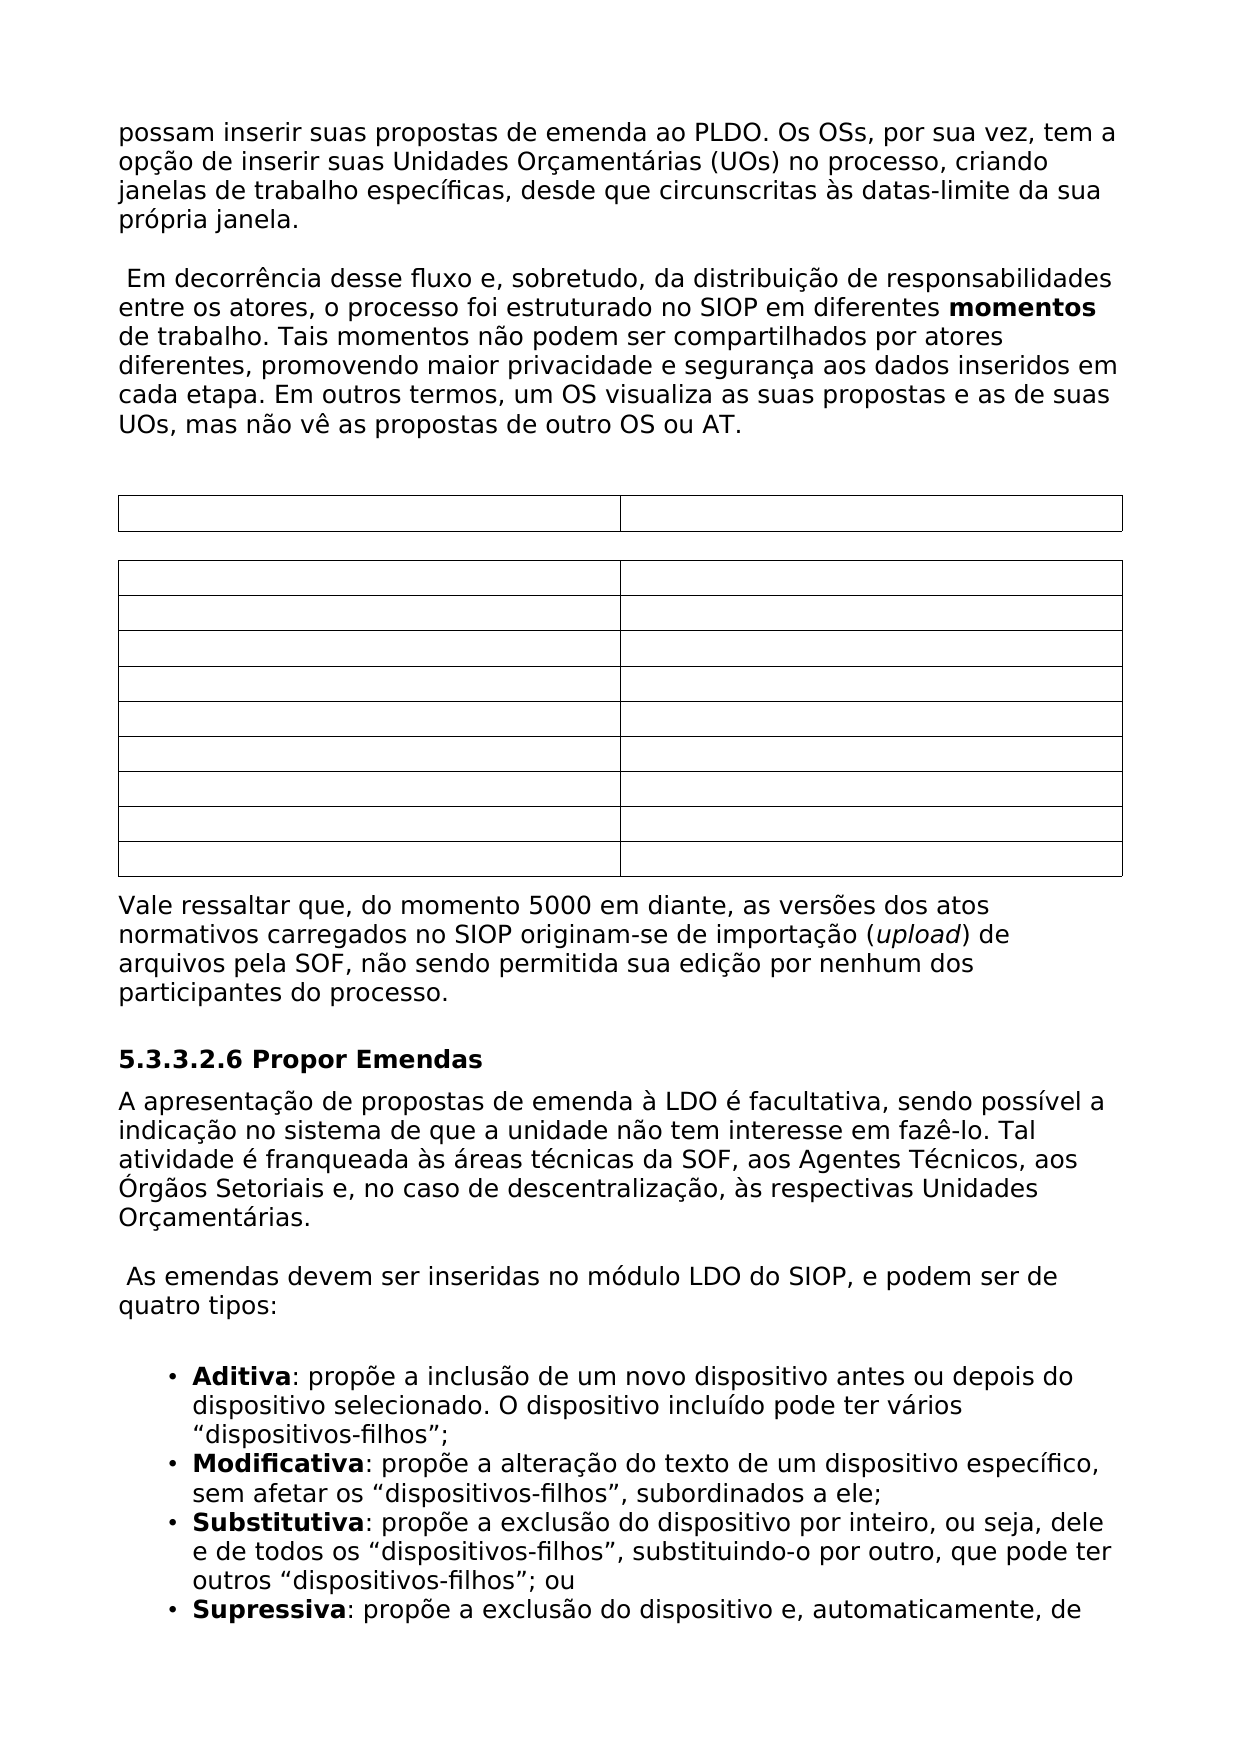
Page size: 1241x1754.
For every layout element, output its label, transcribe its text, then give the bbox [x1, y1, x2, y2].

list Modificativa: propõe a alteração do texto de um dispositivo específico, sem afetar os “dispositivos-filhos”, subordinados a ele; [177, 1450, 1122, 1508]
text A apresentação de propostas de emenda à LDO é facultativa, sendo possível a indicação no sistema de que a unidade não tem interesse em fazê-lo. Tal atividade é franqueada às áreas técnicas da SOF, aos Agentes Técnicos, aos Órgãos Setoriais e, no caso de descentralização, às respectivas Unidades Orçamentárias. As emendas devem ser inseridas no módulo LDO do SIOP, e podem ser de quatro tipos: [118, 1087, 1122, 1320]
table_cell [119, 842, 620, 876]
table_cell [119, 807, 620, 841]
table_cell [621, 631, 1122, 666]
table_cell [621, 737, 1122, 771]
table_cell [119, 667, 620, 701]
list Supressiva: propõe a exclusão do dispositivo e, automaticamente, de [177, 1596, 1122, 1625]
table_cell [119, 772, 620, 806]
text Vale ressaltar que, do momento 5000 em diante, as versões dos atos normativos carregados no SIOP originam-se de importação (upload) de arquivos pela SOF, não sendo permitida sua edição por nenhum dos participantes do processo. [118, 891, 1122, 1008]
table_header [621, 496, 1122, 531]
table_header [119, 496, 620, 531]
table_cell [621, 842, 1122, 876]
table_header [119, 561, 620, 595]
table_cell [621, 807, 1122, 841]
table_header [621, 561, 1122, 595]
table_cell [621, 596, 1122, 630]
subtitle 5.3.3.2.6 Propor Emendas [118, 1045, 1122, 1074]
table_cell [621, 772, 1122, 806]
table_cell [119, 737, 620, 771]
table_cell [119, 702, 620, 736]
text possam inserir suas propostas de emenda ao PLDO. Os OSs, por sua vez, tem a opção de inserir suas Unidades Orçamentárias (UOs) no processo, criando janelas de trabalho específicas, desde que circunscritas às datas-limite da sua própria janela. Em decorrência desse fluxo e, sobretudo, da distribuição de responsabilidades entre os atores, o processo foi estruturado no SIOP em diferentes momentos de trabalho. Tais momentos não podem ser compartilhados por atores diferentes, promovendo maior privacidade e segurança aos dados inseridos em cada etapa. Em outros termos, um OS visualiza as suas propostas e as de suas UOs, mas não vê as propostas de outro OS ou AT. [118, 118, 1122, 468]
table_cell [621, 702, 1122, 736]
table_cell [621, 667, 1122, 701]
list Aditiva: propõe a inclusão de um novo dispositivo antes ou depois do dispositivo selecionado. O dispositivo incluído pode ter vários “dispositivos-filhos”; [177, 1362, 1122, 1450]
table_cell [119, 596, 620, 630]
table_cell [119, 631, 620, 666]
list Substitutiva: propõe a exclusão do dispositivo por inteiro, ou seja, dele e de todos os “dispositivos-filhos”, substituindo-o por outro, que pode ter outros “dispositivos-filhos”; ou [177, 1508, 1122, 1596]
